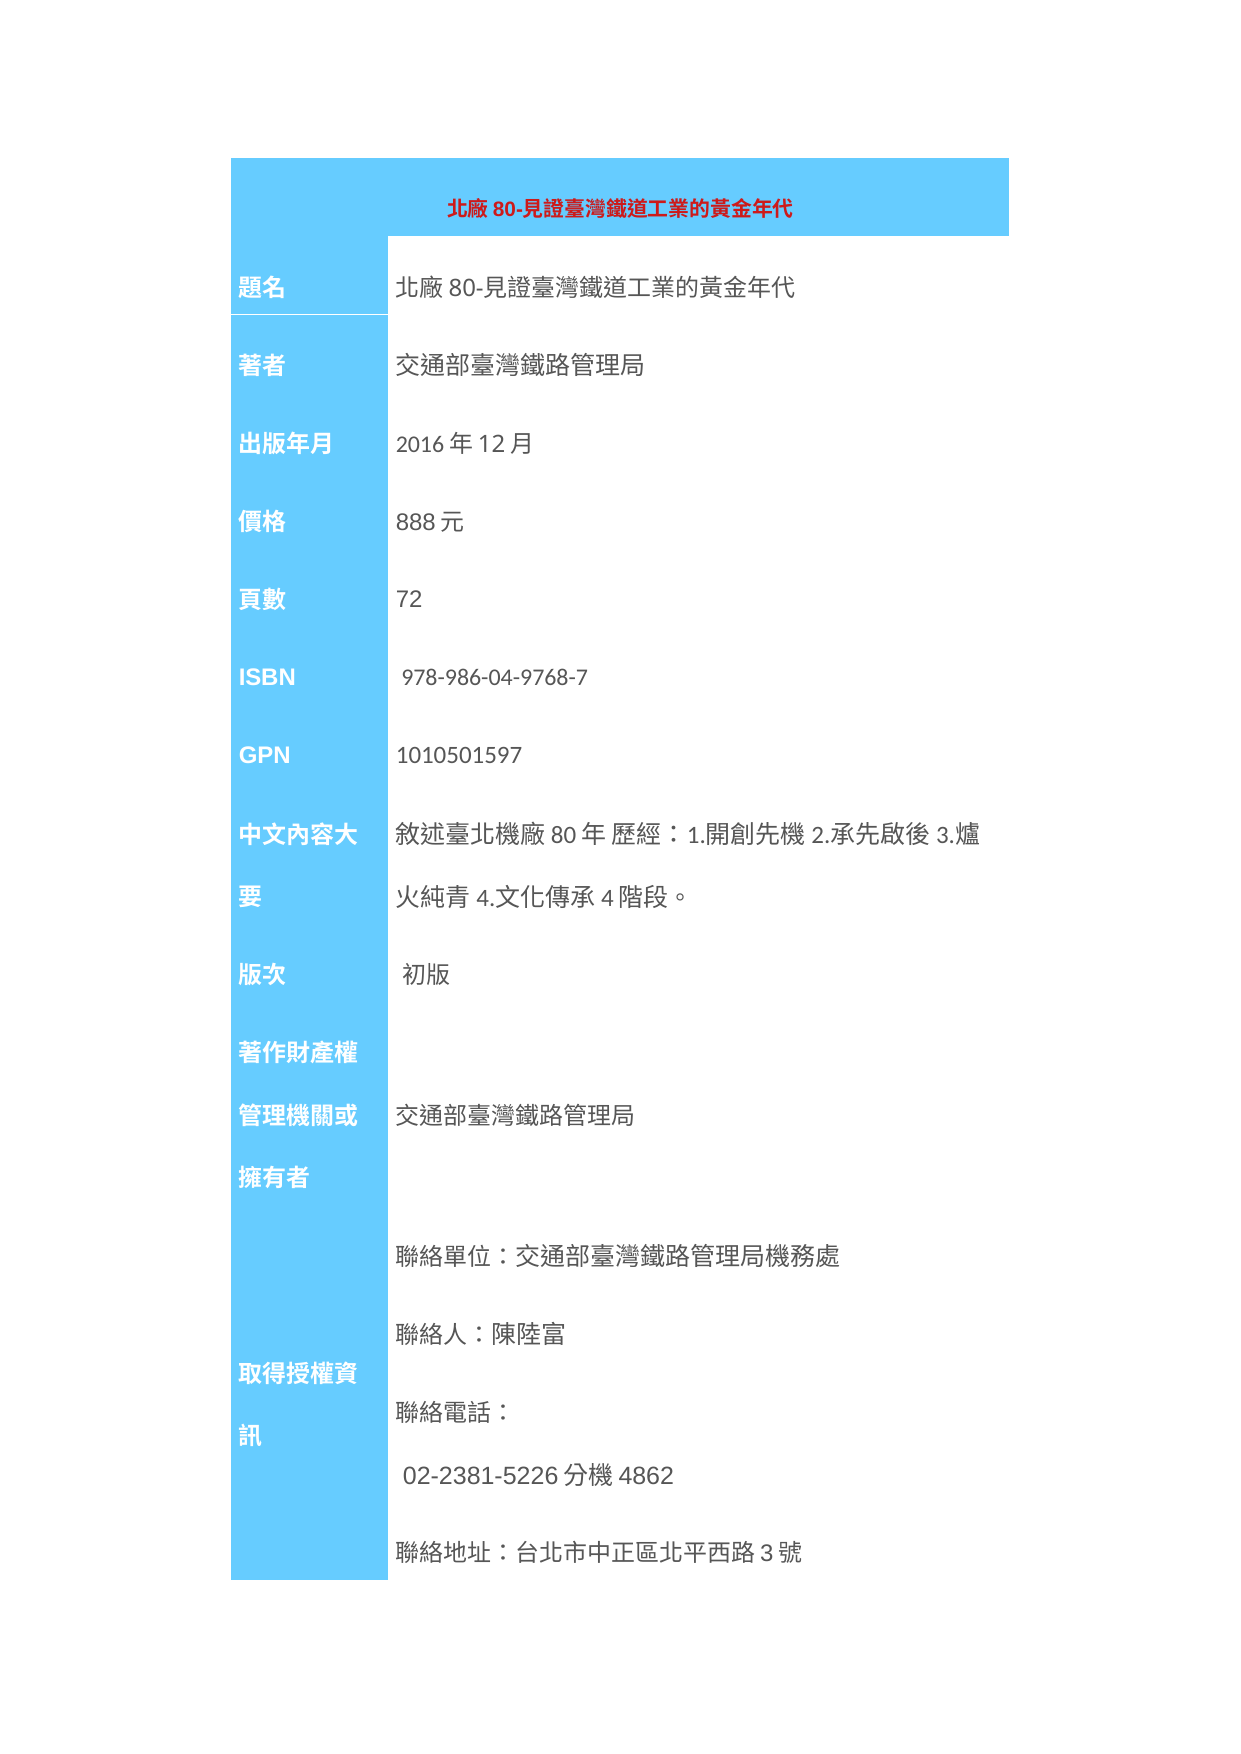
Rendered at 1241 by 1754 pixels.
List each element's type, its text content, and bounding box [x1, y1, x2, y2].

table_cell 價格 [231, 471, 388, 549]
table_cell 978-986-04-9768-7 [388, 627, 1009, 705]
table_cell 聯絡地址：台北市中正區北平西路3號 [388, 1502, 1009, 1580]
table_cell 取得授權資訊 [231, 1205, 388, 1580]
table_cell 版次 [231, 924, 388, 1002]
table_cell ISBN [231, 627, 388, 705]
table_cell 聯絡電話： 02-2381-5226分機4862 [388, 1361, 1009, 1502]
table_cell 聯絡人：陳陸富 [388, 1283, 1009, 1361]
table_cell 題名 [231, 236, 388, 314]
table_cell 著作財產權管理機關或擁有者 [231, 1002, 388, 1205]
table_cell 888元 [388, 471, 1009, 549]
table_cell 交通部臺灣鐵路管理局 [388, 1002, 1009, 1205]
table_cell 1010501597 [388, 705, 1009, 783]
table_cell 初版 [388, 924, 1009, 1002]
table_header 北廠80-見證臺灣鐵道工業的黃金年代 [231, 158, 1009, 236]
table_cell 著者 [231, 315, 388, 393]
table_cell 中文內容大要 [231, 783, 388, 924]
table_cell 頁數 [231, 549, 388, 627]
table_cell 聯絡單位：交通部臺灣鐵路管理局機務處 [388, 1205, 1009, 1283]
table_cell 72 [388, 549, 1009, 627]
table_cell 2016年12月 [388, 393, 1009, 471]
table_cell GPN [231, 705, 388, 783]
table_cell 北廠80-見證臺灣鐵道工業的黃金年代 [388, 236, 1009, 314]
table_cell 敘述臺北機廠80年 歷經：1.開創先機 2.承先啟後 3.爐火純青 4.文化傳承 4階段。 [388, 783, 1009, 924]
table_cell 交通部臺灣鐵路管理局 [388, 315, 1009, 393]
table_cell 出版年月 [231, 393, 388, 471]
